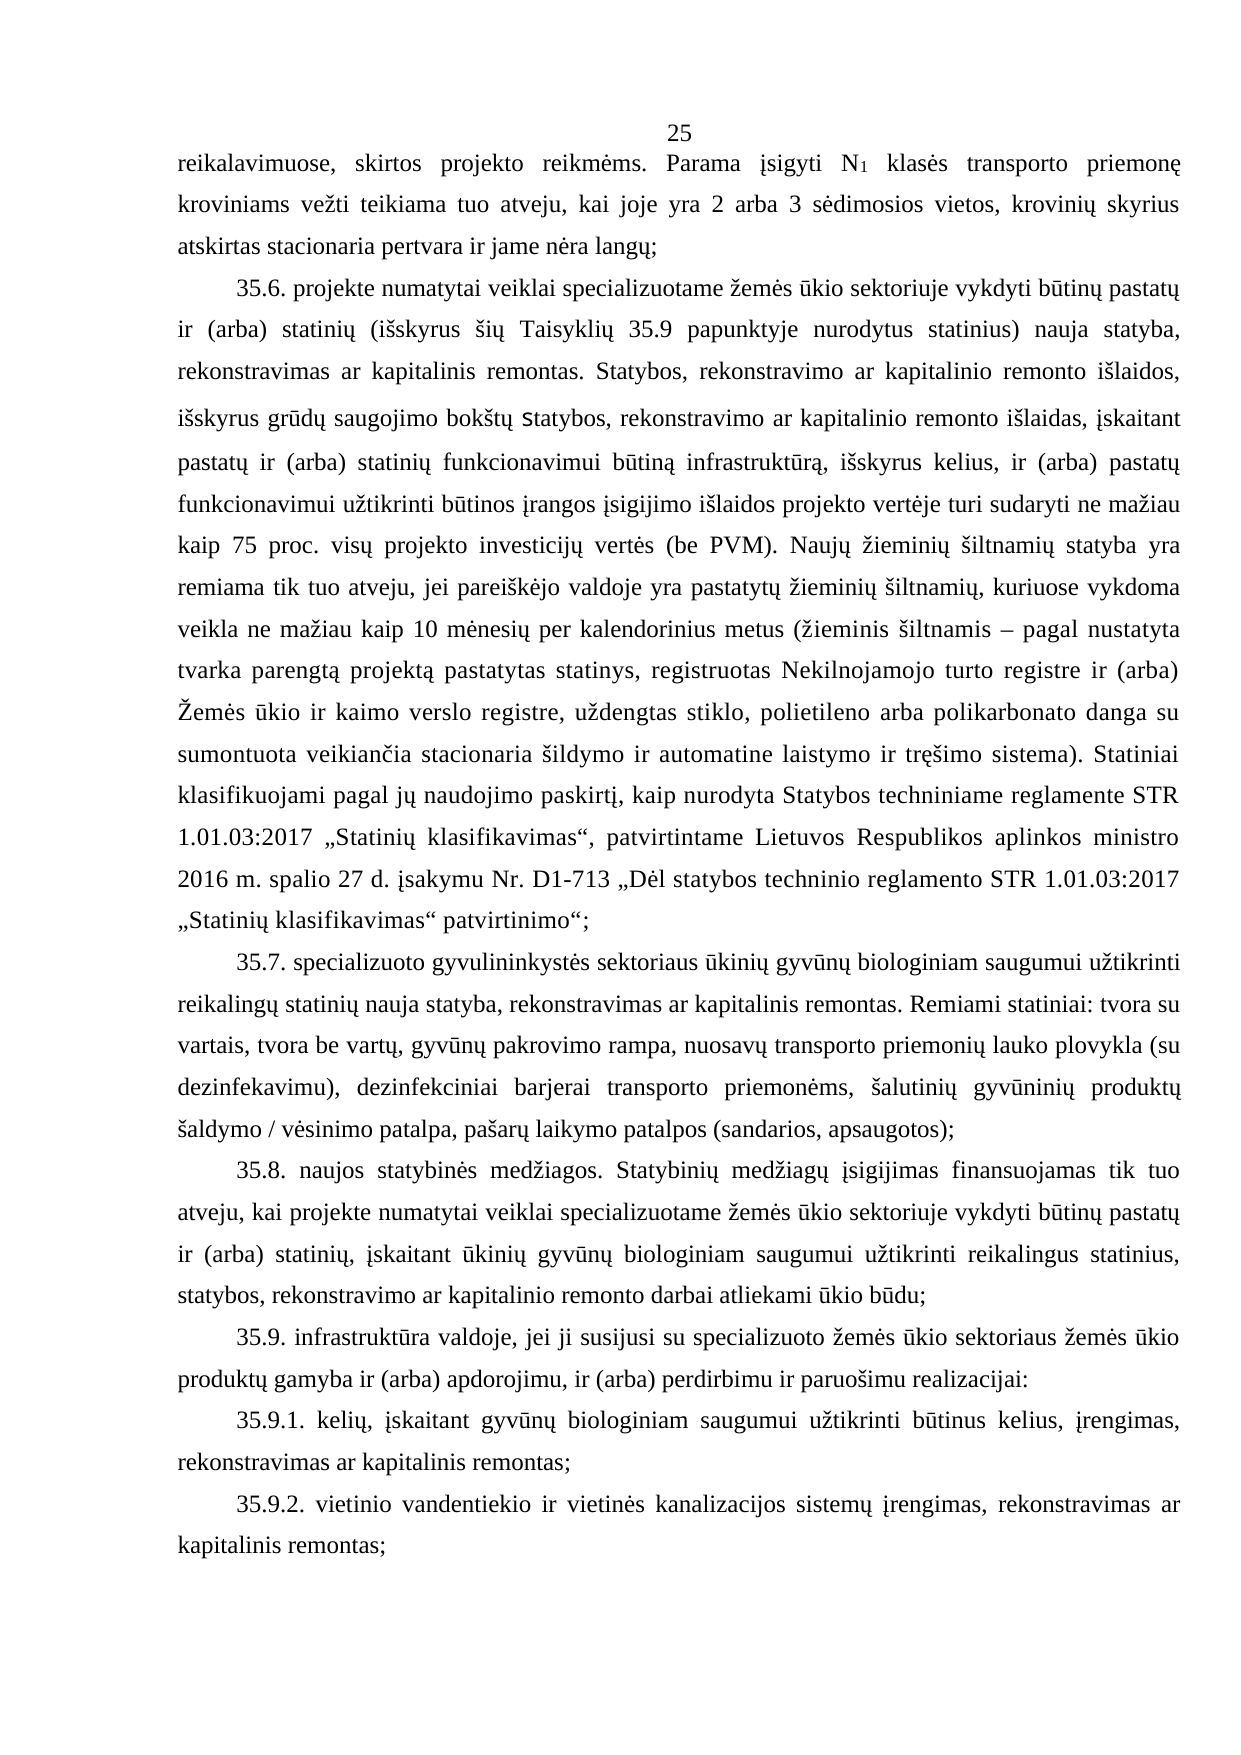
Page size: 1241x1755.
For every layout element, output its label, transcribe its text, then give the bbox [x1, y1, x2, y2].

text 35.8. naujos statybinės medžiagos. Statybinių medžiagų įsigijimas finansuojamas tik tuo atveju, kai projekte numatytai veiklai specializuotame žemės ūkio sektoriuje vykdyti būtinų pastatų ir (arba) statinių, įskaitant ūkinių gyvūnų biologiniam saugumui užtikrinti reikalingus statinius, statybos, rekonstravimo ar kapitalinio remonto darbai atliekami ūkio būdu; [177, 1155, 1181, 1309]
text 35.7. specializuoto gyvulininkystės sektoriaus ūkinių gyvūnų biologiniam saugumui užtikrinti reikalingų statinių nauja statyba, rekonstravimas ar kapitalinis remontas. Remiami statiniai: tvora su vartais, tvora be vartų, gyvūnų pakrovimo rampa, nuosavų transporto priemonių lauko plovykla (su dezinfekavimu), dezinfekciniai barjerai transporto priemonėms, šalutinių gyvūninių produktų šaldymo / vėsinimo patalpa, pašarų laikymo patalpos (sandarios, apsaugotos); [177, 947, 1181, 1142]
text reikalavimuose, skirtos projekto reikmėms. Parama įsigyti N1 klasės transporto priemonę kroviniams vežti teikiama tuo atveju, kai joje yra 2 arba 3 sėdimosios vietos, krovinių skyrius atskirtas stacionaria pertvara ir jame nėra langų; [177, 148, 1181, 260]
text 35.9. infrastruktūra valdoje, jei ji susijusi su specializuoto žemės ūkio sektoriaus žemės ūkio produktų gamyba ir (arba) apdorojimu, ir (arba) perdirbimu ir paruošimu realizacijai: [177, 1322, 1181, 1392]
text 35.9.1. kelių, įskaitant gyvūnų biologiniam saugumui užtikrinti būtinus kelius, įrengimas, rekonstravimas ar kapitalinis remontas; [177, 1405, 1181, 1476]
text 35.6. projekte numatytai veiklai specializuotame žemės ūkio sektoriuje vykdyti būtinų pastatų ir (arba) statinių (išskyrus šių Taisyklių 35.9 papunktyje nurodytus statinius) nauja statyba, rekonstravimas ar kapitalinis remontas. Statybos, rekonstravimo ar kapitalinio remonto išlaidos, išskyrus grūdų saugojimo bokštų statybos, rekonstravimo ar kapitalinio remonto išlaidas, įskaitant pastatų ir (arba) statinių funkcionavimui būtiną infrastruktūrą, išskyrus kelius, ir (arba) pastatų funkcionavimui užtikrinti būtinos įrangos įsigijimo išlaidos projekto vertėje turi sudaryti ne mažiau kaip 75 proc. visų projekto investicijų vertės (be PVM). Naujų žieminių šiltnamių statyba yra remiama tik tuo atveju, jei pareiškėjo valdoje yra pastatytų žieminių šiltnamių, kuriuose vykdoma veikla ne mažiau kaip 10 mėnesių per kalendorinius metus (žieminis šiltnamis – pagal nustatyta tvarka parengtą projektą pastatytas statinys, registruotas Nekilnojamojo turto registre ir (arba) Žemės ūkio ir kaimo verslo registre, uždengtas stiklo, polietileno arba polikarbonato danga su sumontuota veikiančia stacionaria šildymo ir automatine laistymo ir tręšimo sistema). Statiniai klasifikuojami pagal jų naudojimo paskirtį, kaip nurodyta Statybos techniniame reglamente STR 1.01.03:2017 „Statinių klasifikavimas“, patvirtintame Lietuvos Respublikos aplinkos ministro 2016 m. spalio 27 d. įsakymu Nr. D1-713 „Dėl statybos techninio reglamento STR 1.01.03:2017 „Statinių klasifikavimas“ patvirtinimo“; [177, 273, 1181, 934]
text 35.9.2. vietinio vandentiekio ir vietinės kanalizacijos sistemų įrengimas, rekonstravimas ar kapitalinis remontas; [177, 1489, 1181, 1559]
